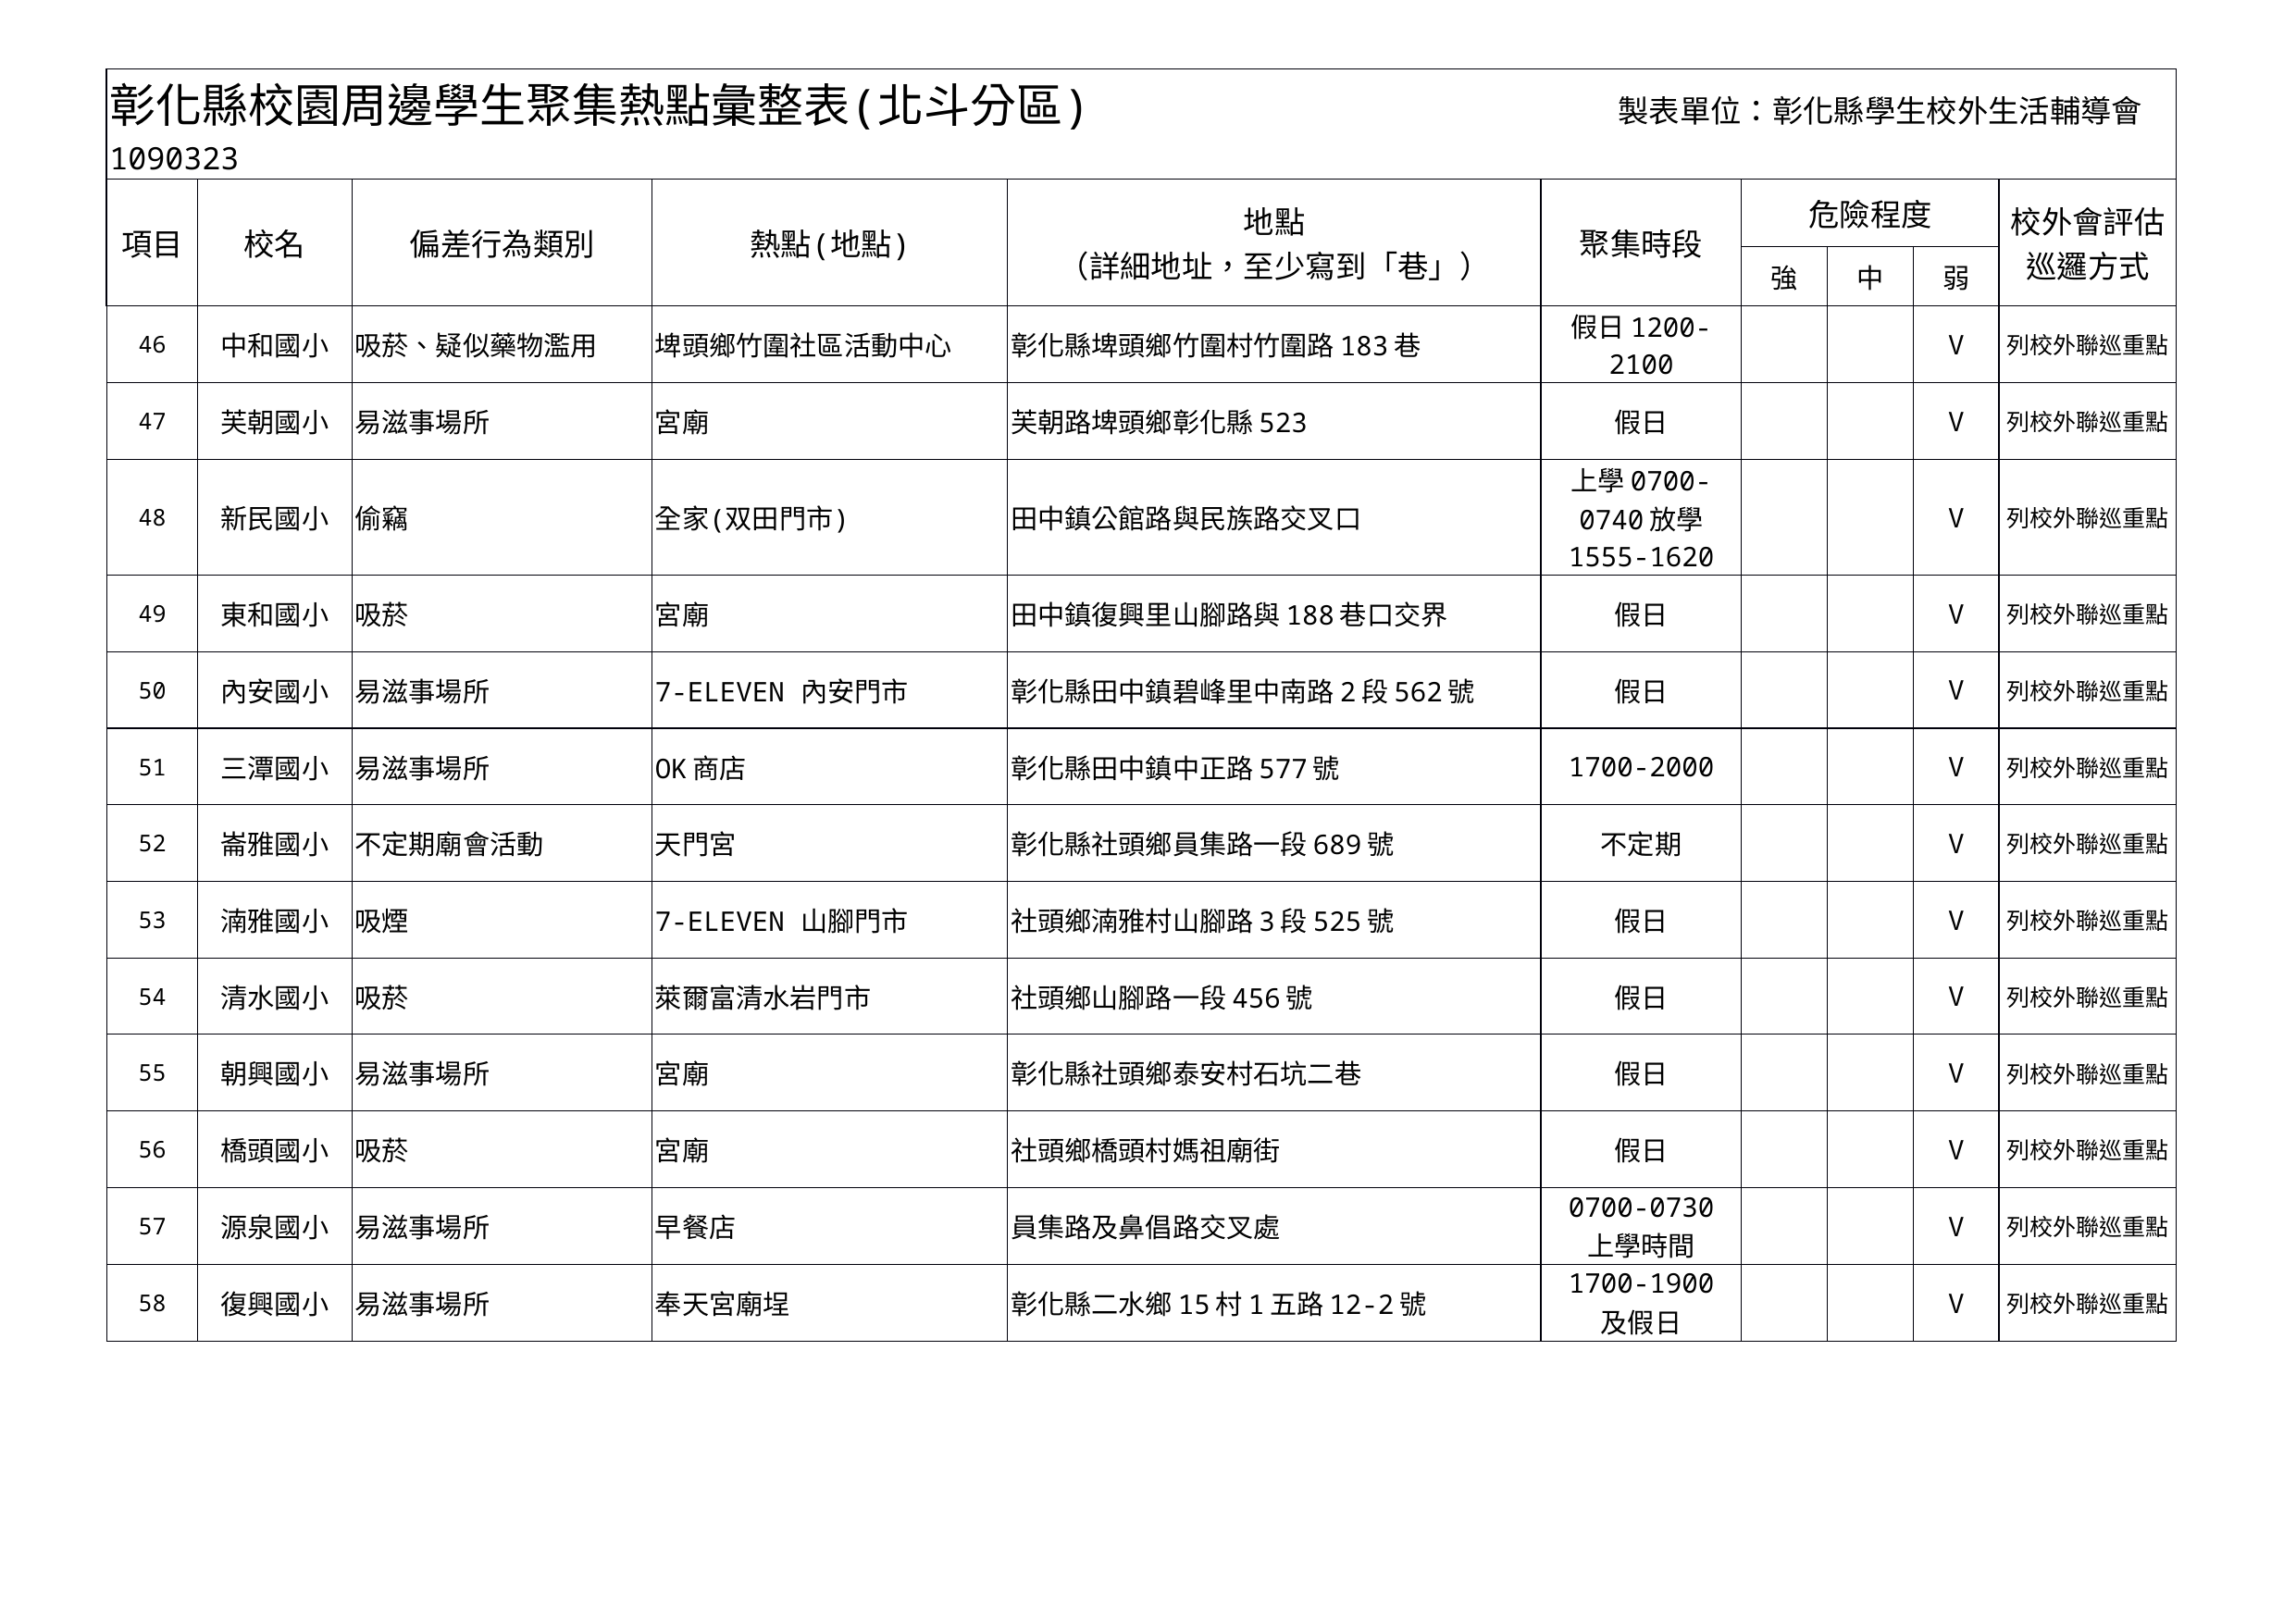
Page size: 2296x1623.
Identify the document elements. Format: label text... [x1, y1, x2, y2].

table_cell 崙雅國小 [198, 805, 352, 881]
table_cell 假日1200-2100 [1542, 306, 1741, 382]
table_cell 列校外聯巡重點 [2000, 576, 2176, 651]
table_cell 53 [107, 882, 197, 957]
table_cell 員集路及鼻倡路交叉處 [1008, 1188, 1540, 1264]
table_cell 易滋事場所 [353, 1265, 652, 1341]
table_cell 湳雅國小 [198, 882, 352, 957]
table_cell 56 [107, 1111, 197, 1187]
table_cell 列校外聯巡重點 [2000, 652, 2176, 727]
table_cell 吸菸 [353, 1111, 652, 1187]
table_cell 田中鎮公館路與民族路交叉口 [1008, 460, 1540, 575]
table_cell 彰化縣二水鄉15村1五路12-2號 [1008, 1265, 1540, 1341]
table_cell 吸菸 [353, 959, 652, 1034]
table_cell 假日 [1542, 1035, 1741, 1110]
table_cell [1742, 1035, 1827, 1110]
table_cell 上學0700-0740放學1555-1620 [1542, 460, 1741, 575]
table_cell 易滋事場所 [353, 383, 652, 459]
table_cell 列校外聯巡重點 [2000, 882, 2176, 957]
table_cell 強 [1742, 247, 1827, 305]
table_cell [1742, 1188, 1827, 1264]
table_cell [1742, 729, 1827, 804]
table_cell 假日 [1542, 383, 1741, 459]
table_cell [1828, 1111, 1913, 1187]
table_cell [1742, 383, 1827, 459]
table_cell V [1914, 1188, 1998, 1264]
table_cell 50 [107, 652, 197, 727]
table_cell 埤頭鄉竹圍社區活動中心 [652, 306, 1007, 382]
table_cell 47 [107, 383, 197, 459]
table_cell [1828, 383, 1913, 459]
table_cell 弱 [1914, 247, 1998, 305]
table_cell 彰化縣社頭鄉泰安村石坑二巷 [1008, 1035, 1540, 1110]
table_cell V [1914, 729, 1998, 804]
table_cell OK商店 [652, 729, 1007, 804]
table_cell V [1914, 959, 1998, 1034]
table_cell 51 [107, 729, 197, 804]
table_cell 中和國小 [198, 306, 352, 382]
table_cell [1828, 882, 1913, 957]
table_cell 52 [107, 805, 197, 881]
table_cell 1700-1900 及假日 [1542, 1265, 1741, 1341]
table_cell 源泉國小 [198, 1188, 352, 1264]
table_cell 7-ELEVEN 內安門市 [652, 652, 1007, 727]
table_cell 偷竊 [353, 460, 652, 575]
table_cell 列校外聯巡重點 [2000, 1265, 2176, 1341]
table_cell V [1914, 576, 1998, 651]
table_cell 假日 [1542, 576, 1741, 651]
table_cell 列校外聯巡重點 [2000, 729, 2176, 804]
table_cell 宮廟 [652, 576, 1007, 651]
table_cell 46 [107, 306, 197, 382]
table_cell 吸菸 [353, 576, 652, 651]
table_cell [1828, 1035, 1913, 1110]
table_cell 橋頭國小 [198, 1111, 352, 1187]
table_cell 田中鎮復興里山腳路與188巷口交界 [1008, 576, 1540, 651]
table_cell 復興國小 [198, 1265, 352, 1341]
table_cell 彰化縣田中鎮中正路577號 [1008, 729, 1540, 804]
table_cell 天門宮 [652, 805, 1007, 881]
table_cell 列校外聯巡重點 [2000, 1111, 2176, 1187]
table_cell 聚集時段 [1542, 180, 1741, 305]
table_cell [1742, 882, 1827, 957]
table_cell 列校外聯巡重點 [2000, 959, 2176, 1034]
table_cell 7-ELEVEN 山腳門市 [652, 882, 1007, 957]
table_cell V [1914, 1265, 1998, 1341]
table_cell [1742, 805, 1827, 881]
table_cell V [1914, 882, 1998, 957]
table_cell V [1914, 1111, 1998, 1187]
table_cell 58 [107, 1265, 197, 1341]
table_cell [1742, 959, 1827, 1034]
table_cell 假日 [1542, 1111, 1741, 1187]
table_cell 校名 [198, 180, 352, 305]
table_cell 宮廟 [652, 1111, 1007, 1187]
table_cell 列校外聯巡重點 [2000, 1188, 2176, 1264]
table_cell [1828, 576, 1913, 651]
table_cell 芙朝路埤頭鄉彰化縣523 [1008, 383, 1540, 459]
table_cell 彰化縣田中鎮碧峰里中南路2段562號 [1008, 652, 1540, 727]
table_cell [1742, 576, 1827, 651]
table_cell 全家(双田門市) [652, 460, 1007, 575]
table_cell [1742, 460, 1827, 575]
table_cell 東和國小 [198, 576, 352, 651]
table_cell 列校外聯巡重點 [2000, 1035, 2176, 1110]
table_cell [1828, 805, 1913, 881]
table_cell 1700-2000 [1542, 729, 1741, 804]
table_cell V [1914, 460, 1998, 575]
table_cell 列校外聯巡重點 [2000, 383, 2176, 459]
table_cell [1828, 1265, 1913, 1341]
table_cell V [1914, 652, 1998, 727]
table_cell 芙朝國小 [198, 383, 352, 459]
table_cell 易滋事場所 [353, 729, 652, 804]
table_cell 假日 [1542, 882, 1741, 957]
table_cell 內安國小 [198, 652, 352, 727]
table_cell [1828, 729, 1913, 804]
table_cell [1828, 306, 1913, 382]
table_cell 不定期 [1542, 805, 1741, 881]
table_cell 假日 [1542, 652, 1741, 727]
table_cell 中 [1828, 247, 1913, 305]
table_cell 吸菸、疑似藥物濫用 [353, 306, 652, 382]
table_cell 熱點(地點) [652, 180, 1007, 305]
table_cell 易滋事場所 [353, 1188, 652, 1264]
table_cell 清水國小 [198, 959, 352, 1034]
table_cell 社頭鄉橋頭村媽祖廟街 [1008, 1111, 1540, 1187]
table_cell [1742, 306, 1827, 382]
table_cell 地點 （詳細地址，至少寫到「巷」） [1008, 180, 1540, 305]
table_cell 54 [107, 959, 197, 1034]
table_cell 宮廟 [652, 383, 1007, 459]
table_cell V [1914, 805, 1998, 881]
table_cell [1828, 1188, 1913, 1264]
table_cell 易滋事場所 [353, 652, 652, 727]
table_cell 48 [107, 460, 197, 575]
table_cell 社頭鄉湳雅村山腳路3段525號 [1008, 882, 1540, 957]
table_cell 朝興國小 [198, 1035, 352, 1110]
table_cell 新民國小 [198, 460, 352, 575]
table_cell 吸煙 [353, 882, 652, 957]
table_cell 易滋事場所 [353, 1035, 652, 1110]
table_cell 49 [107, 576, 197, 651]
table_cell 列校外聯巡重點 [2000, 306, 2176, 382]
table_cell [1742, 652, 1827, 727]
table_cell 彰化縣埤頭鄉竹圍村竹圍路183巷 [1008, 306, 1540, 382]
table_cell 項目 [107, 180, 197, 305]
table_cell 假日 [1542, 959, 1741, 1034]
table_cell [1742, 1265, 1827, 1341]
table_cell [1742, 1111, 1827, 1187]
table_cell 校外會評估 巡邏方式 [2000, 180, 2176, 305]
table_cell V [1914, 306, 1998, 382]
table_cell 列校外聯巡重點 [2000, 460, 2176, 575]
table_cell 0700-0730 上學時間 [1542, 1188, 1741, 1264]
table_cell 57 [107, 1188, 197, 1264]
table_cell 偏差行為類別 [353, 180, 652, 305]
table_cell 宮廟 [652, 1035, 1007, 1110]
table_cell 三潭國小 [198, 729, 352, 804]
table_cell 55 [107, 1035, 197, 1110]
table_cell 早餐店 [652, 1188, 1007, 1264]
table_header 彰化縣校園周邊學生聚集熱點彙整表(北斗分區) 製表單位：彰化縣學生校外生活輔導會1090323 [107, 69, 2176, 179]
table_cell V [1914, 383, 1998, 459]
table_cell 萊爾富清水岩門市 [652, 959, 1007, 1034]
table_cell 列校外聯巡重點 [2000, 805, 2176, 881]
table_cell 不定期廟會活動 [353, 805, 652, 881]
table_cell [1828, 959, 1913, 1034]
table_cell 彰化縣社頭鄉員集路一段689號 [1008, 805, 1540, 881]
table_cell [1828, 652, 1913, 727]
table_cell V [1914, 1035, 1998, 1110]
table_cell 危險程度 [1742, 180, 1998, 246]
table_cell [1828, 460, 1913, 575]
table_cell 社頭鄉山腳路一段456號 [1008, 959, 1540, 1034]
table_cell 奉天宮廟埕 [652, 1265, 1007, 1341]
